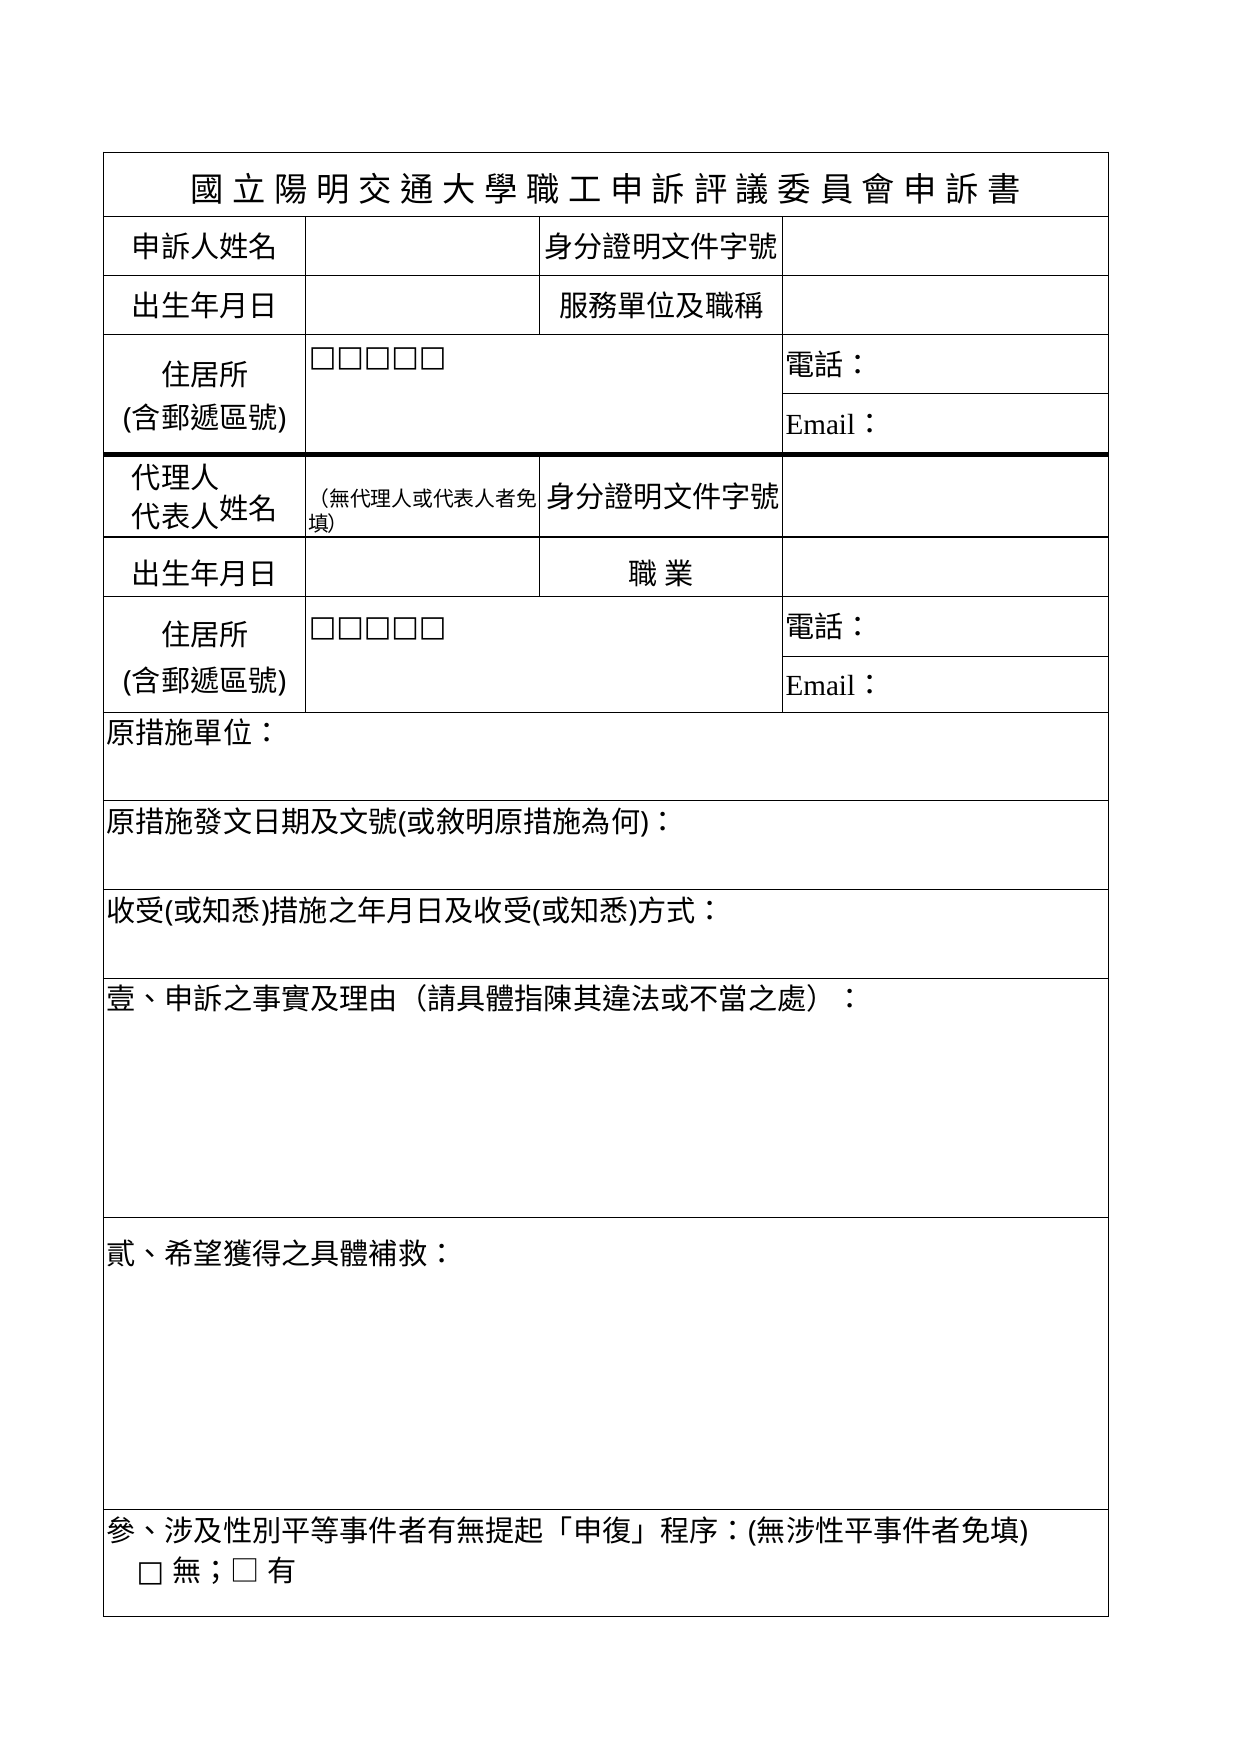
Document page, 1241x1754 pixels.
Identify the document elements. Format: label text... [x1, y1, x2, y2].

table_cell 服務單位及職稱 [540, 276, 782, 334]
table_cell 住居所 (含郵遞區號) [104, 597, 305, 712]
table_cell [306, 217, 539, 275]
table_cell [783, 217, 1108, 275]
table_cell Email： [783, 394, 1108, 452]
table_cell 貳、希望獲得之具體補救： [104, 1218, 1108, 1509]
table_cell [783, 276, 1108, 334]
table_cell □□□□□ [306, 597, 782, 712]
table_cell 電話： [783, 597, 1108, 656]
table_cell 住居所 (含郵遞區號) [104, 335, 305, 452]
table_cell 原措施發文日期及文號(或敘明原措施為何)： [104, 801, 1108, 889]
table_cell Email： [783, 657, 1108, 712]
table_cell [783, 538, 1108, 596]
table_cell 參、涉及性別平等事件者有無提起「申復」程序：(無涉性平事件者免填) □ 無；□ 有 [104, 1510, 1108, 1616]
table_cell 電話： [783, 335, 1108, 393]
table_cell [306, 538, 539, 596]
table_cell [306, 276, 539, 334]
table_cell 身分證明文件字號 [540, 217, 782, 275]
table_cell 出生年月日 [104, 538, 305, 596]
table_cell （無代理人或代表人者免填） [306, 457, 539, 536]
table_cell 代理人代表人姓名 [104, 457, 305, 536]
table_cell 壹、申訴之事實及理由（請具體指陳其違法或不當之處）： [104, 979, 1108, 1217]
table_cell 身分證明文件字號 [540, 457, 782, 536]
table_cell [783, 457, 1108, 536]
table_cell 出生年月日 [104, 276, 305, 334]
table_cell □□□□□ [306, 335, 782, 452]
table_header 國 立 陽 明 交 通 大 學 職 工 申 訴 評 議 委 員 會 申 訴 書 [104, 153, 1108, 216]
table_cell 申訴人姓名 [104, 217, 305, 275]
table_cell 收受(或知悉)措施之年月日及收受(或知悉)方式： [104, 890, 1108, 977]
table_cell 原措施單位： [104, 713, 1108, 800]
table_cell 職 業 [540, 538, 782, 596]
